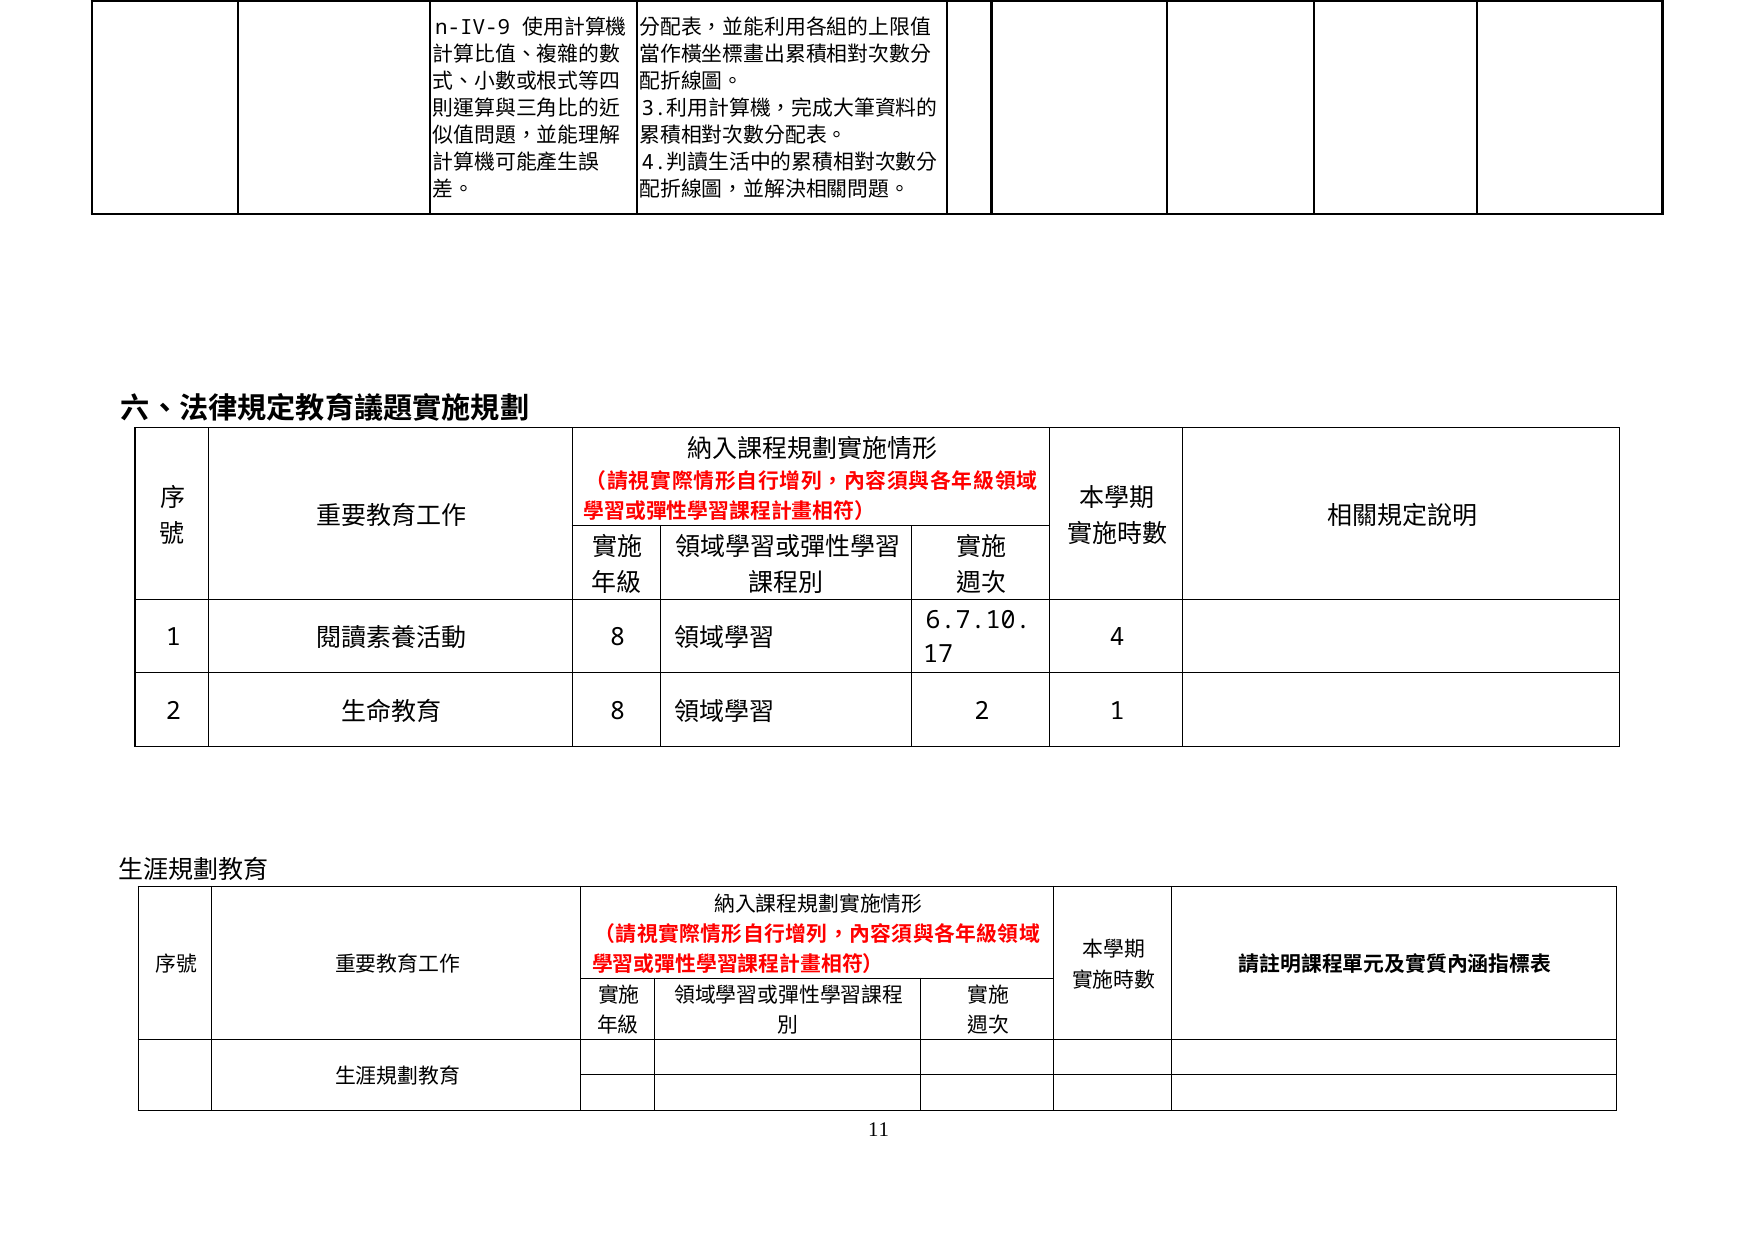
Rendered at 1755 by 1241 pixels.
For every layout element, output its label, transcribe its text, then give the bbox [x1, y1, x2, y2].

table_header 請註明課程單元及實質內涵指標表 [1172, 887, 1616, 1039]
table_cell 8 [573, 673, 660, 746]
table_cell [1168, 2, 1313, 212]
table_cell [921, 1075, 1053, 1110]
table_header 本學期 實施時數 [1054, 887, 1171, 1039]
table_header 序號 [139, 887, 211, 1039]
table_cell [655, 1040, 920, 1074]
table_cell [93, 2, 237, 212]
table_cell 生涯規劃教育 [212, 1040, 580, 1110]
table_cell 閱讀素養活動 [209, 600, 572, 672]
text 生涯規劃教育 [118, 815, 1636, 886]
table_cell 分配表，並能利用各組的上限值當作橫坐標畫出累積相對次數分配折線圖。 3.利用計算機，完成大筆資料的累積相對次數分配表。 4.判讀生活中的累積相對次數分配折線圖，並解決相關問題。 [638, 2, 946, 212]
table_cell 領域學習 [661, 673, 911, 746]
table_cell [948, 2, 990, 212]
table_cell [139, 1040, 211, 1110]
table_cell [655, 1075, 920, 1110]
table_cell [921, 1040, 1053, 1074]
table_cell [993, 2, 1166, 212]
table_header 本學期 實施時數 [1050, 428, 1182, 598]
table_cell 領域學習 [661, 600, 911, 672]
table_cell 4 [1050, 600, 1182, 672]
table_cell [1478, 2, 1661, 212]
table_cell n-IV-9 使用計算機計算比值、複雜的數式、小數或根式等四則運算與三角比的近似值問題，並能理解計算機可能產生誤差。 [431, 2, 636, 212]
table_cell 生命教育 [209, 673, 572, 746]
table_cell 6.7.10.17 [912, 600, 1049, 672]
table_cell 1 [136, 600, 208, 672]
table_cell 領域學習或彈性學習課程別 [655, 979, 920, 1039]
table_cell 實施年級 [573, 526, 660, 598]
table_cell 領域學習或彈性學習課程別 [661, 526, 911, 598]
table_cell [1054, 1075, 1171, 1110]
table_cell 8 [573, 600, 660, 672]
table_header 重要教育工作 [212, 887, 580, 1039]
table_header 重要教育工作 [209, 428, 572, 598]
table_cell 實施年級 [581, 979, 654, 1039]
table_cell 2 [136, 673, 208, 746]
text 六、法律規定教育議題實施規劃 [118, 385, 1636, 427]
table_cell [1183, 600, 1619, 672]
table_cell [581, 1075, 654, 1110]
table_cell [1172, 1075, 1616, 1110]
table_cell 實施 週次 [912, 526, 1049, 598]
table_cell 1 [1050, 673, 1182, 746]
table_cell [581, 1040, 654, 1074]
table_header 納入課程規劃實施情形 （請視實際情形自行增列，內容須與各年級領域學習或彈性學習課程計畫相符） [573, 428, 1049, 525]
table_cell [239, 2, 429, 212]
table_cell [1183, 673, 1619, 746]
table_cell [1172, 1040, 1616, 1074]
table_header 納入課程規劃實施情形 （請視實際情形自行增列，內容須與各年級領域學習或彈性學習課程計畫相符） [581, 887, 1053, 977]
table_cell [1054, 1040, 1171, 1074]
table_header 序號 [136, 428, 208, 598]
table_cell 實施 週次 [921, 979, 1053, 1039]
table_header 相關規定說明 [1183, 428, 1619, 598]
table_cell [1315, 2, 1476, 212]
table_cell 2 [912, 673, 1049, 746]
